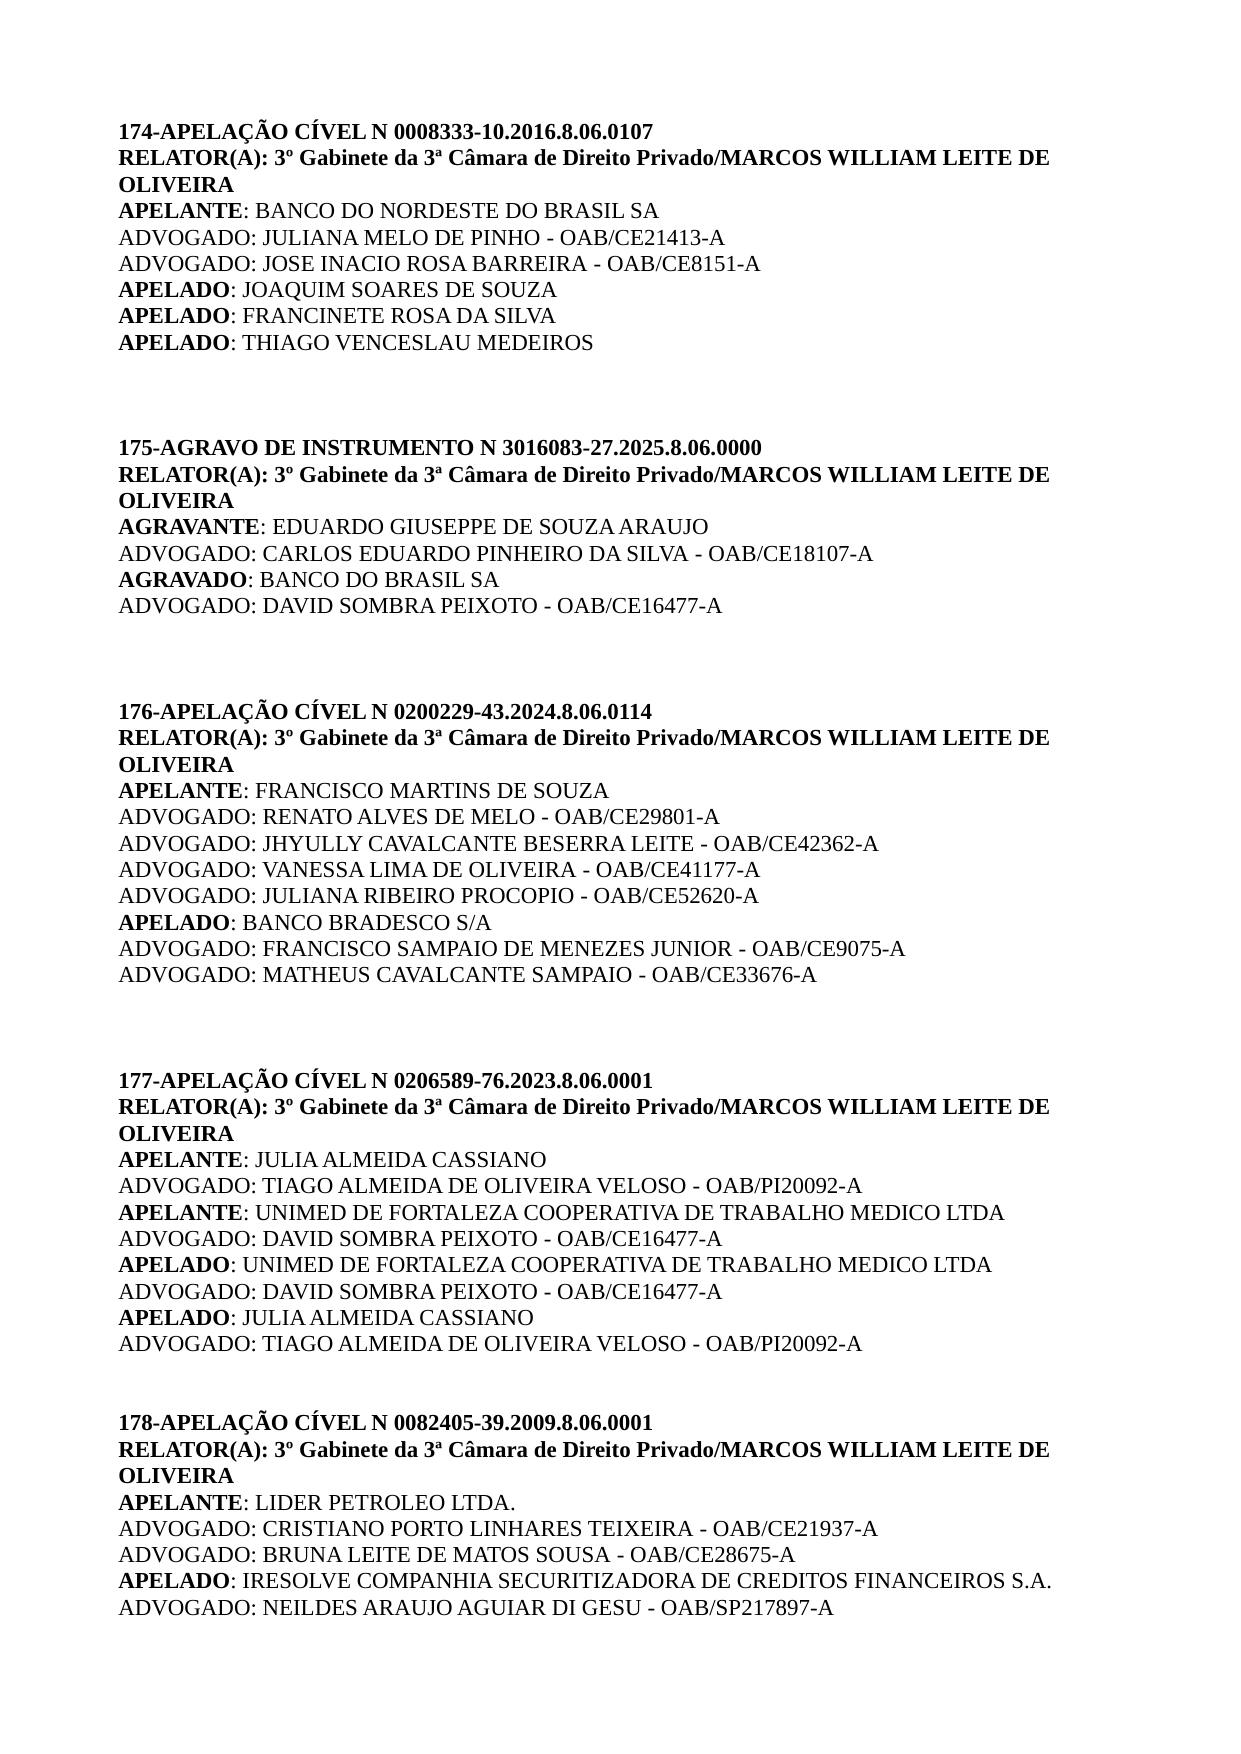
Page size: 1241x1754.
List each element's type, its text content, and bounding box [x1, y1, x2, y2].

text 174-APELAÇÃO CÍVEL N 0008333-10.2016.8.06.0107 RELATOR(A): 3º Gabinete da 3ª Câmara de Direito Privado/MARCOS WILLIAM LEITE DE OLIVEIRA APELANTE: BANCO DO NORDESTE DO BRASIL SA ADVOGADO: JULIANA MELO DE PINHO - OAB/CE21413-A ADVOGADO: JOSE INACIO ROSA BARREIRA - OAB/CE8151-A APELADO: JOAQUIM SOARES DE SOUZA APELADO: FRANCINETE ROSA DA SILVA APELADO: THIAGO VENCESLAU MEDEIROS 175-AGRAVO DE INSTRUMENTO N 3016083-27.2025.8.06.0000 RELATOR(A): 3º Gabinete da 3ª Câmara de Direito Privado/MARCOS WILLIAM LEITE DE OLIVEIRA AGRAVANTE: EDUARDO GIUSEPPE DE SOUZA ARAUJO ADVOGADO: CARLOS EDUARDO PINHEIRO DA SILVA - OAB/CE18107-A AGRAVADO: BANCO DO BRASIL SA ADVOGADO: DAVID SOMBRA PEIXOTO - OAB/CE16477-A 176-APELAÇÃO CÍVEL N 0200229-43.2024.8.06.0114 RELATOR(A): 3º Gabinete da 3ª Câmara de Direito Privado/MARCOS WILLIAM LEITE DE OLIVEIRA APELANTE: FRANCISCO MARTINS DE SOUZA ADVOGADO: RENATO ALVES DE MELO - OAB/CE29801-A ADVOGADO: JHYULLY CAVALCANTE BESERRA LEITE - OAB/CE42362-A ADVOGADO: VANESSA LIMA DE OLIVEIRA - OAB/CE41177-A ADVOGADO: JULIANA RIBEIRO PROCOPIO - OAB/CE52620-A APELADO: BANCO BRADESCO S/A ADVOGADO: FRANCISCO SAMPAIO DE MENEZES JUNIOR - OAB/CE9075-A ADVOGADO: MATHEUS CAVALCANTE SAMPAIO - OAB/CE33676-A 177-APELAÇÃO CÍVEL N 0206589-76.2023.8.06.0001 RELATOR(A): 3º Gabinete da 3ª Câmara de Direito Privado/MARCOS WILLIAM LEITE DE OLIVEIRA APELANTE: JULIA ALMEIDA CASSIANO ADVOGADO: TIAGO ALMEIDA DE OLIVEIRA VELOSO - OAB/PI20092-A APELANTE: UNIMED DE FORTALEZA COOPERATIVA DE TRABALHO MEDICO LTDA ADVOGADO: DAVID SOMBRA PEIXOTO - OAB/CE16477-A APELADO: UNIMED DE FORTALEZA COOPERATIVA DE TRABALHO MEDICO LTDA ADVOGADO: DAVID SOMBRA PEIXOTO - OAB/CE16477-A APELADO: JULIA ALMEIDA CASSIANO ADVOGADO: TIAGO ALMEIDA DE OLIVEIRA VELOSO - OAB/PI20092-A 178-APELAÇÃO CÍVEL N 0082405-39.2009.8.06.0001 RELATOR(A): 3º Gabinete da 3ª Câmara de Direito Privado/MARCOS WILLIAM LEITE DE OLIVEIRA APELANTE: LIDER PETROLEO LTDA. ADVOGADO: CRISTIANO PORTO LINHARES TEIXEIRA - OAB/CE21937-A ADVOGADO: BRUNA LEITE DE MATOS SOUSA - OAB/CE28675-A APELADO: IRESOLVE COMPANHIA SECURITIZADORA DE CREDITOS FINANCEIROS S.A. ADVOGADO: NEILDES ARAUJO AGUIAR DI GESU - OAB/SP217897-A [118, 118, 1122, 1620]
